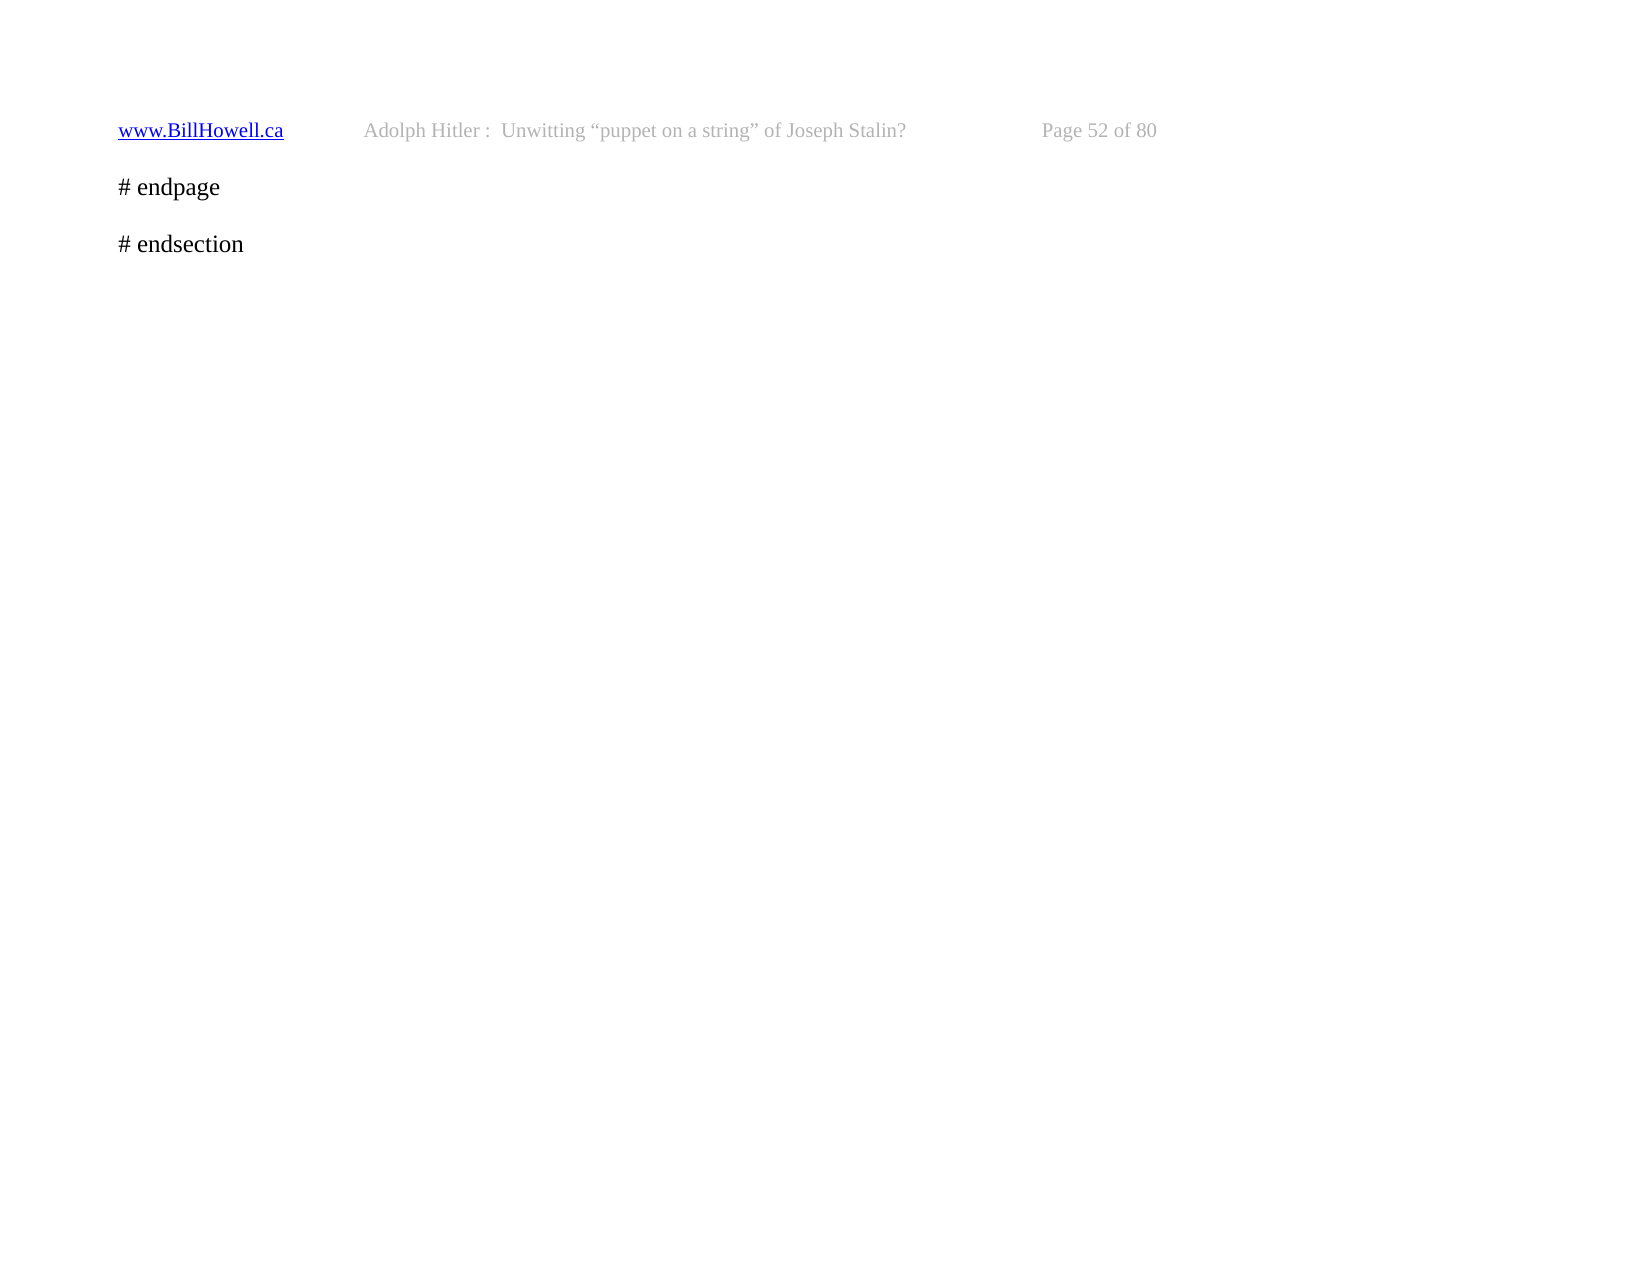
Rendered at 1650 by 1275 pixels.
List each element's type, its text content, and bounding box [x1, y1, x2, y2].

text # endpage [118, 172, 1532, 200]
text # endsection [118, 229, 1532, 258]
